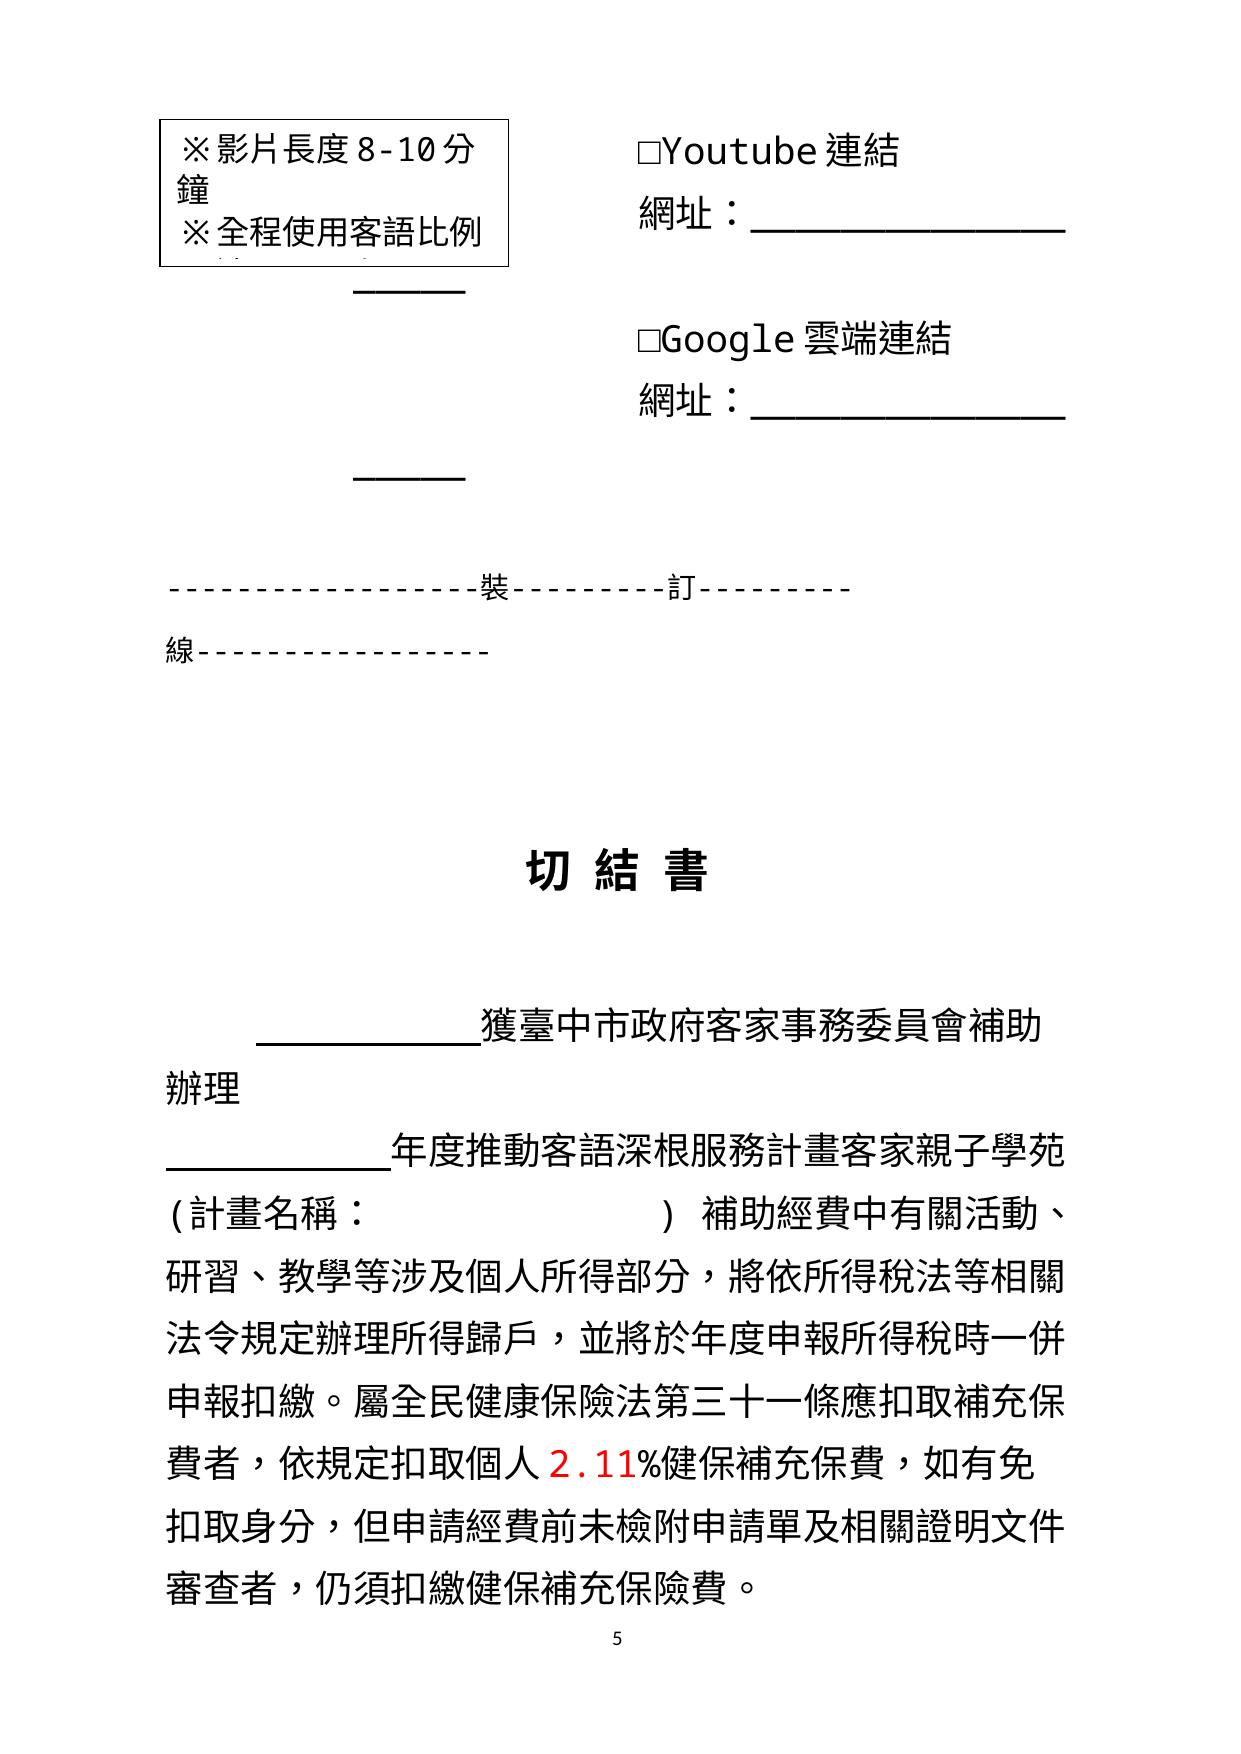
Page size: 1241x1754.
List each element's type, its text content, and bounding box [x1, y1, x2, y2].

text 年度推動客語深根服務計畫客家親子學苑(計畫名稱： ) 補助經費中有關活動、研習、教學等涉及個人所得部分，將依所得稅法等相關法令規定辦理所得歸戶，並將於年度申報所得稅時一併申報扣繳。屬全民健康保險法第三十一條應扣取補充保費者，依規定扣取個人2.11%健保補充保費，如有免扣取身分，但申請經費前未檢附申請單及相關證明文件審查者，仍須扣繳健保補充保險費。 [165, 1107, 1069, 1607]
text ※全程使用客語比例 [176, 211, 493, 253]
text 達50%以上 [176, 253, 493, 258]
text □Google雲端連結 [165, 294, 1069, 357]
text ※影片長度8-10分鐘 [176, 128, 493, 211]
text □Youtube連結 [161, 120, 508, 266]
text 網址：___________________ [165, 169, 1069, 294]
text 網址：___________________ [165, 357, 1069, 482]
text ------------------裝---------訂---------線----------------- [165, 544, 1069, 669]
text 獲臺中市政府客家事務委員會補助辦理 [165, 982, 1069, 1107]
text □Youtube連結 [165, 107, 1069, 169]
text 切 結 書 [165, 794, 1069, 919]
